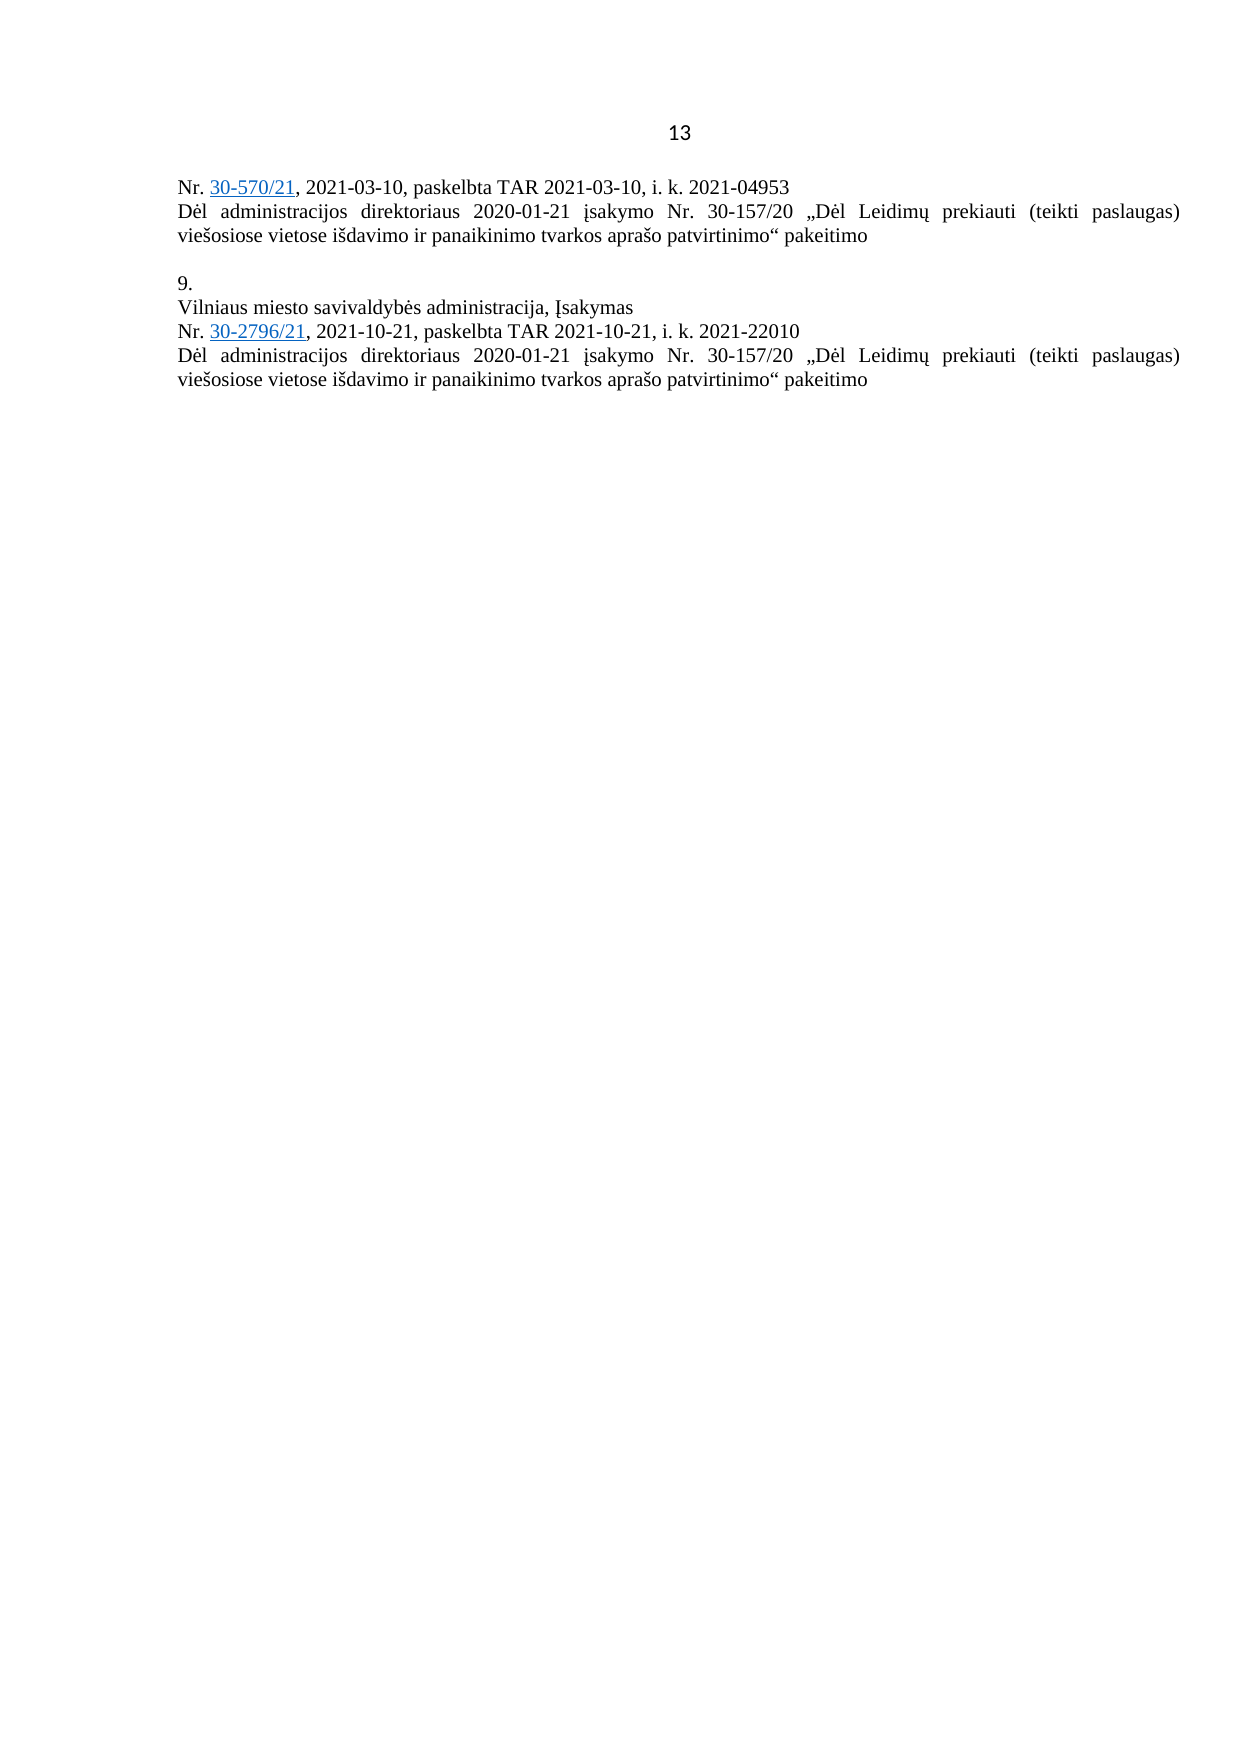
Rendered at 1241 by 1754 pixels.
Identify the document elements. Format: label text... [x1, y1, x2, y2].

text 9. [177, 271, 1181, 295]
text Dėl administracijos direktoriaus 2020-01-21 įsakymo Nr. 30-157/20 „Dėl Leidimų prekiauti (teikti paslaugas) viešosiose vietose išdavimo ir panaikinimo tvarkos aprašo patvirtinimo“ pakeitimo [177, 199, 1181, 247]
text Nr. 30-2796/21, 2021-10-21, paskelbta TAR 2021-10-21, i. k. 2021-22010 [177, 319, 1181, 343]
text Vilniaus miesto savivaldybės administracija, Įsakymas [177, 295, 1181, 319]
text Dėl administracijos direktoriaus 2020-01-21 įsakymo Nr. 30-157/20 „Dėl Leidimų prekiauti (teikti paslaugas) viešosiose vietose išdavimo ir panaikinimo tvarkos aprašo patvirtinimo“ pakeitimo [177, 343, 1181, 391]
text Nr. 30-570/21, 2021-03-10, paskelbta TAR 2021-03-10, i. k. 2021-04953 [177, 175, 1181, 199]
